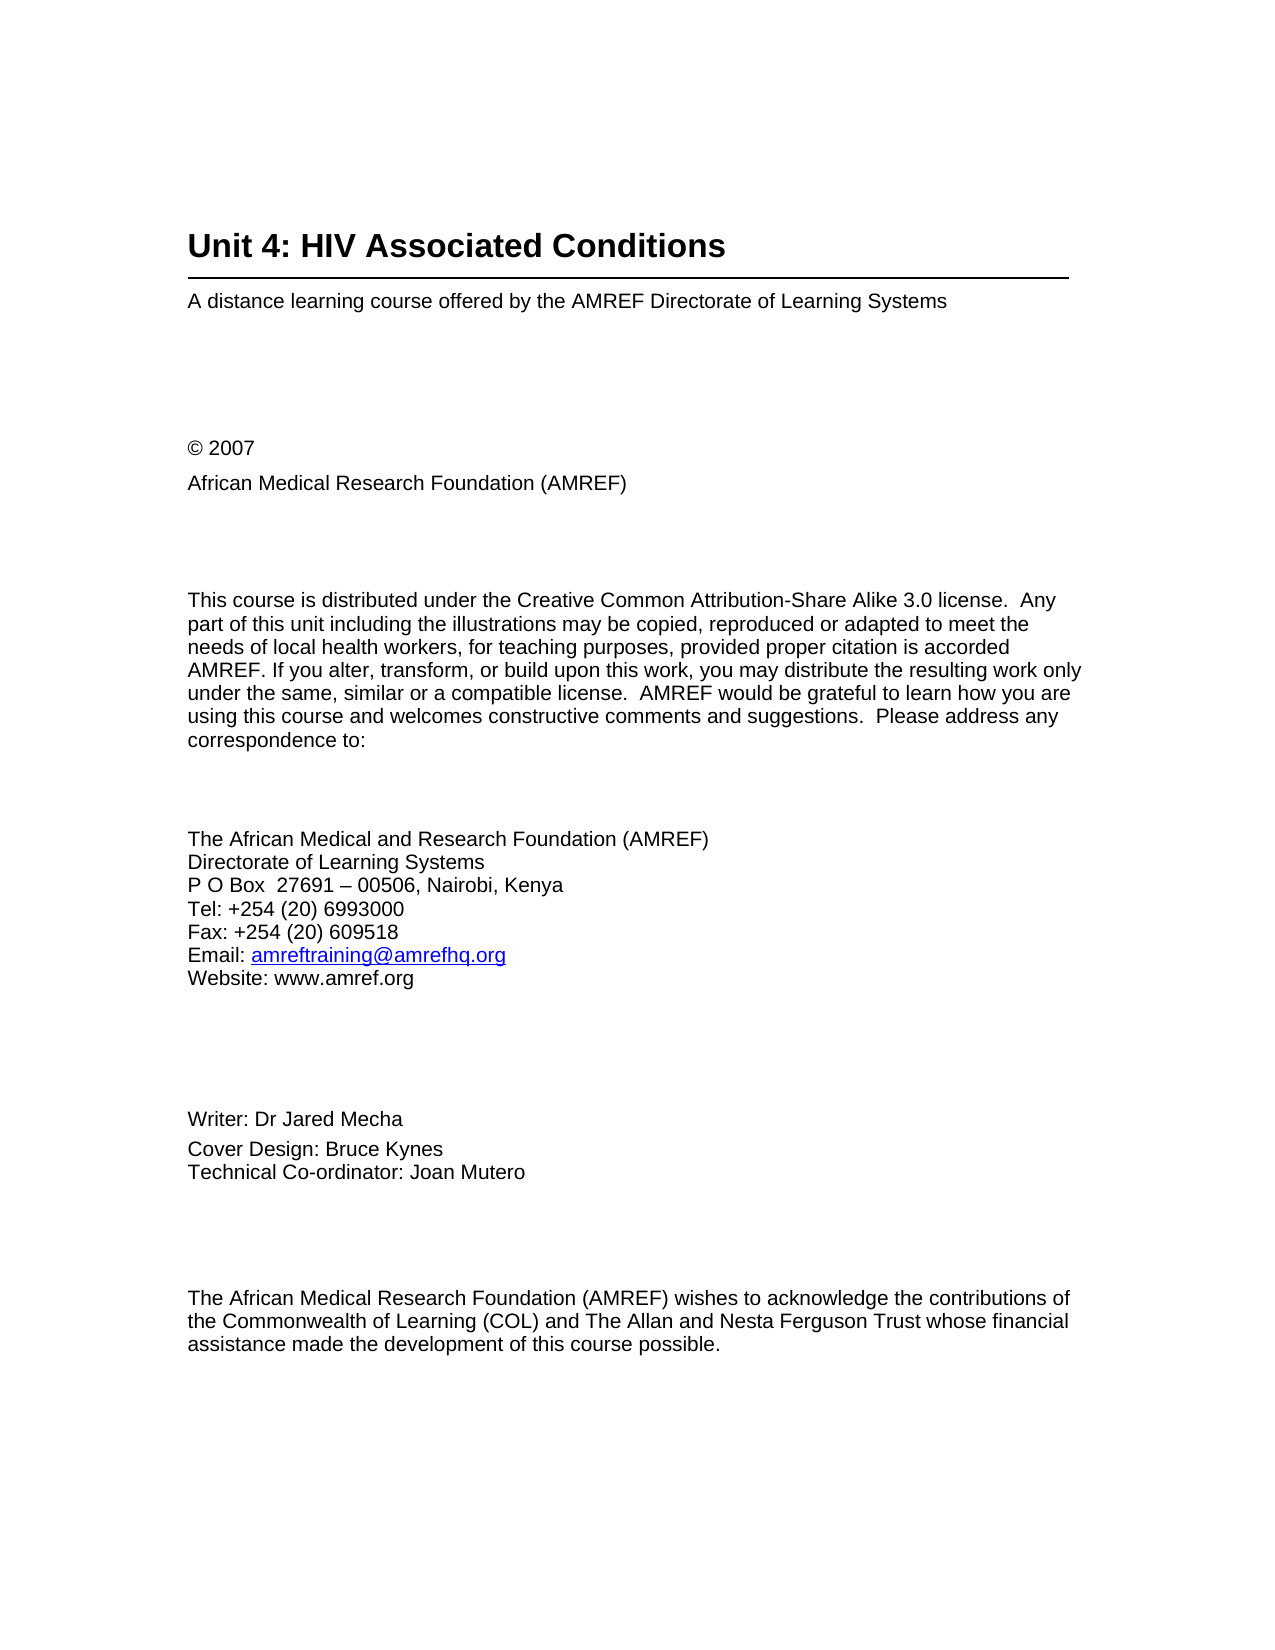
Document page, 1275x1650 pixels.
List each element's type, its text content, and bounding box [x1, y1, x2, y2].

text Cover Design: Bruce Kynes [187, 1137, 1087, 1161]
text Technical Co-ordinator: Joan Mutero [187, 1161, 1087, 1184]
text The African Medical and Research Foundation (AMREF) [187, 827, 1087, 851]
subtitle Writer: Dr Jared Mecha [187, 1108, 1087, 1131]
text Fax: +254 (20) 609518 [187, 920, 1087, 944]
subtitle This course is distributed under the Creative Common Attribution-Share Alike 3.0 license. Any part of this unit including the illustrations may be copied, reproduced or adapted to meet the needs of local health workers, for teaching purposes, provided proper citation is accorded AMREF. If you alter, transform, or build upon this work, you may distribute the resulting work only under the same, similar or a compatible license. AMREF would be grateful to learn how you are using this course and welcomes constructive comments and suggestions. Please address any correspondence to: [187, 589, 1087, 752]
text The African Medical Research Foundation (AMREF) wishes to acknowledge the contributions of the Commonwealth of Learning (COL) and The Allan and Nesta Ferguson Trust whose financial assistance made the development of this course possible. [187, 1286, 1087, 1356]
text P O Box 27691 – 00506, Nairobi, Kenya [187, 874, 1087, 897]
text Email: amreftraining@amrefhq.org [187, 944, 1087, 967]
text © 2007 [187, 436, 1087, 459]
text Tel: +254 (20) 6993000 [187, 897, 1087, 920]
text Website: www.amref.org [187, 967, 1087, 990]
text A distance learning course offered by the AMREF Directorate of Learning Systems [187, 290, 1087, 313]
text Directorate of Learning Systems [187, 851, 1087, 874]
text African Medical Research Foundation (AMREF) [187, 471, 1087, 494]
text Unit 4: HIV Associated Conditions [187, 227, 1087, 264]
